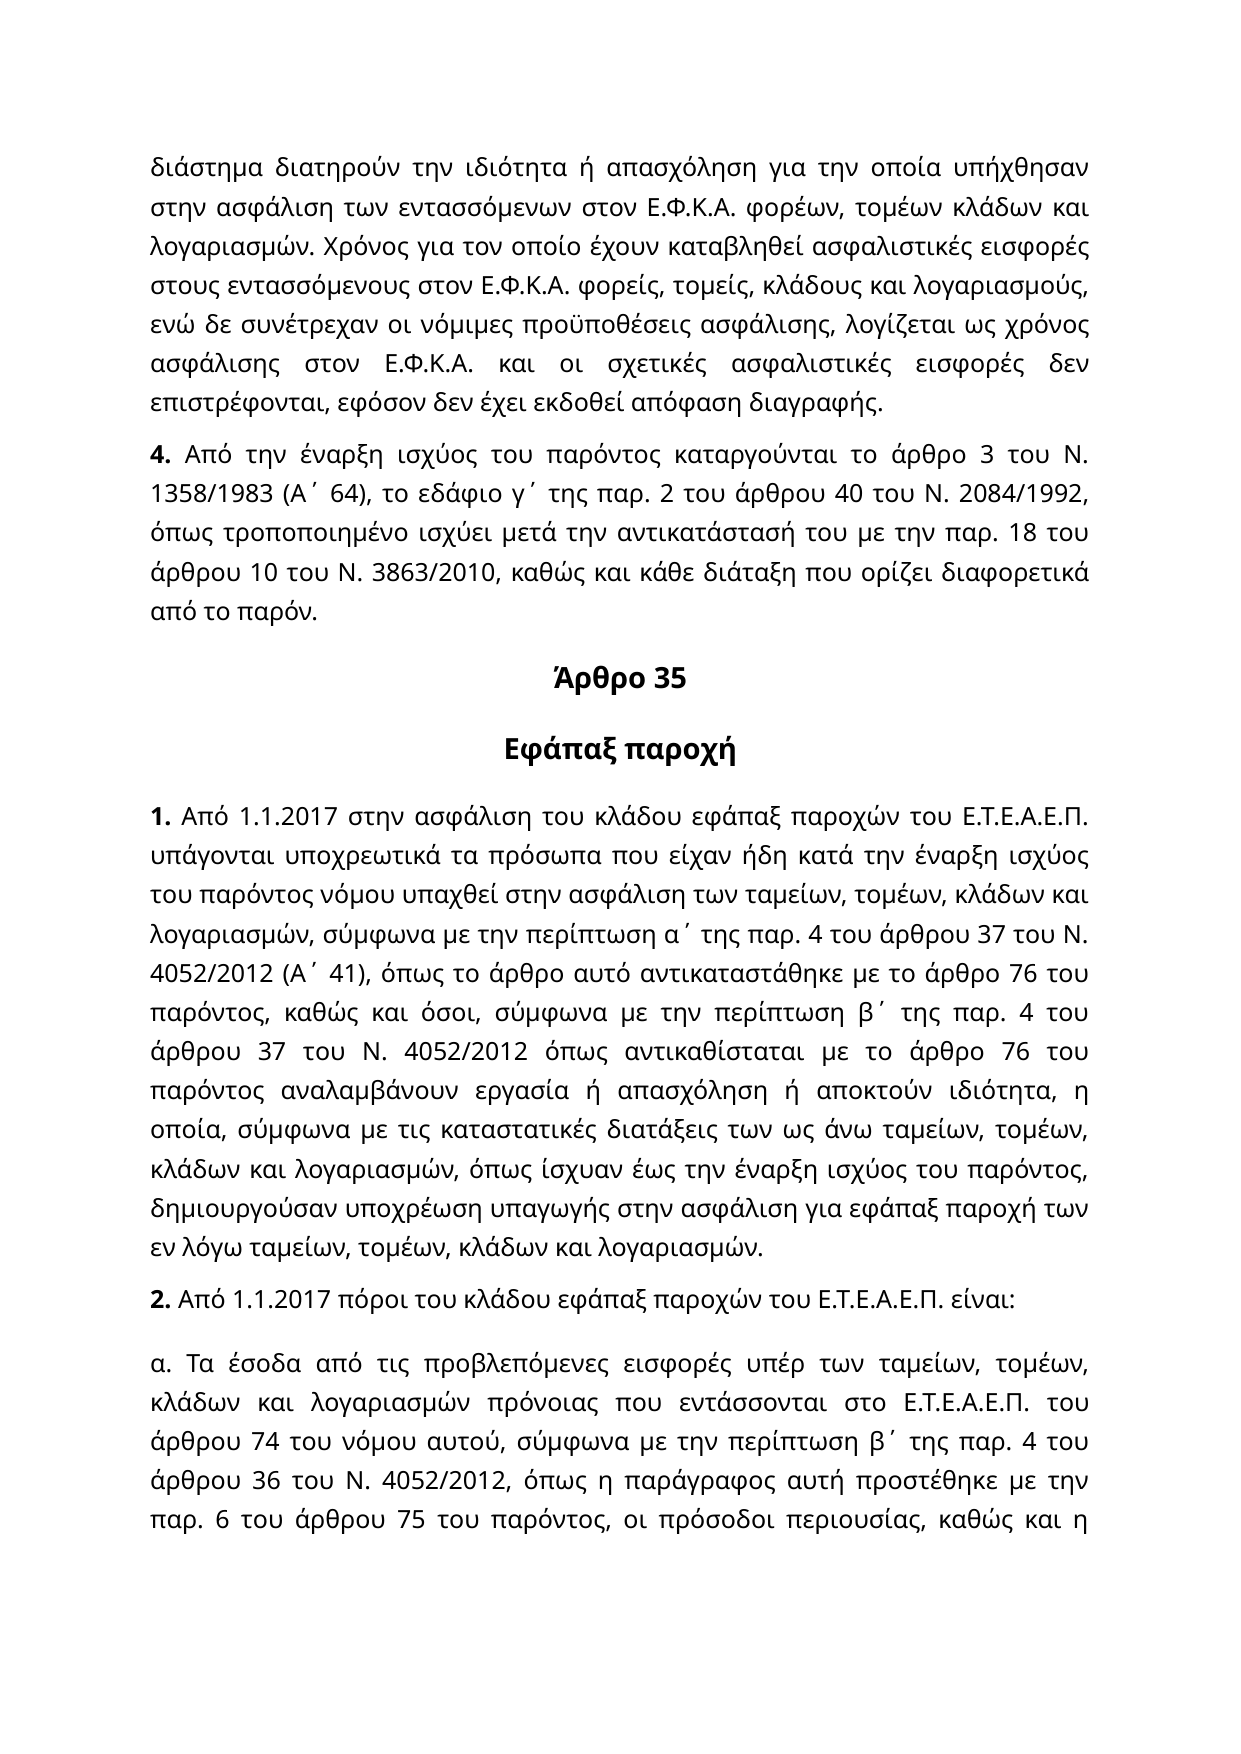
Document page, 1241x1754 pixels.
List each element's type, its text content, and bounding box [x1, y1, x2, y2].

text διάστημα διατηρούν την ιδιότητα ή απασχόληση για την οποία υπήχθησαν στην ασφάλιση των εντασσόμενων στον Ε.Φ.Κ.Α. φορέων, τομέων κλάδων και λογαριασμών. Χρόνος για τον οποίο έχουν καταβληθεί ασφαλιστικές εισφορές στους εντασσόμενους στον Ε.Φ.Κ.Α. φορείς, τομείς, κλάδους και λογαριασμούς, ενώ δε συνέτρεχαν οι νόμιμες προϋποθέσεις ασφάλισης, λογίζεται ως χρόνος ασφάλισης στον Ε.Φ.Κ.Α. και οι σχετικές ασφαλιστικές εισφορές δεν επιστρέφονται, εφόσον δεν έχει εκδοθεί απόφαση διαγραφής. [150, 150, 1090, 419]
text 1. Από 1.1.2017 στην ασφάλιση του κλάδου εφάπαξ παροχών του Ε.Τ.Ε.Α.Ε.Π. υπάγονται υποχρεωτικά τα πρόσωπα που είχαν ήδη κατά την έναρξη ισχύος του παρόντος νόμου υπαχθεί στην ασφάλιση των ταμείων, τομέων, κλάδων και λογαριασμών, σύμφωνα με την περίπτωση α΄ της παρ. 4 του άρθρου 37 του Ν. 4052/2012 (Α΄ 41), όπως το άρθρο αυτό αντικαταστάθηκε με το άρθρο 76 του παρόντος, καθώς και όσοι, σύμφωνα με την περίπτωση β΄ της παρ. 4 του άρθρου 37 του Ν. 4052/2012 όπως αντικαθίσταται με το άρθρο 76 του παρόντος αναλαμβάνουν εργασία ή απασχόληση ή αποκτούν ιδιότητα, η οποία, σύμφωνα με τις καταστατικές διατάξεις των ως άνω ταμείων, τομέων, κλάδων και λογαριασμών, όπως ίσχυαν έως την έναρξη ισχύος του παρόντος, δημιουργούσαν υποχρέωση υπαγωγής στην ασφάλιση για εφάπαξ παροχή των εν λόγω ταμείων, τομέων, κλάδων και λογαριασμών. [150, 799, 1090, 1264]
text 2. Από 1.1.2017 πόροι του κλάδου εφάπαξ παροχών του Ε.Τ.Ε.Α.Ε.Π. είναι: [150, 1281, 1090, 1315]
text α. Τα έσοδα από τις προβλεπόμενες εισφορές υπέρ των ταμείων, τομέων, κλάδων και λογαριασμών πρόνοιας που εντάσσονται στο Ε.Τ.Ε.Α.Ε.Π. του άρθρου 74 του νόμου αυτού, σύμφωνα με την περίπτωση β΄ της παρ. 4 του άρθρου 36 του Ν. 4052/2012, όπως η παράγραφος αυτή προστέθηκε με την παρ. 6 του άρθρου 75 του παρόντος, οι πρόσοδοι περιουσίας, καθώς και η [150, 1345, 1090, 1536]
subtitle Εφάπαξ παροχή [150, 728, 1090, 768]
text 4. Από την έναρξη ισχύος του παρόντος καταργούνται το άρθρο 3 του Ν. 1358/1983 (Α΄ 64), το εδάφιο γ΄ της παρ. 2 του άρθρου 40 του Ν. 2084/1992, όπως τροποποιημένο ισχύει μετά την αντικατάστασή του με την παρ. 18 του άρθρου 10 του Ν. 3863/2010, καθώς και κάθε διάταξη που ορίζει διαφορετικά από το παρόν. [150, 437, 1090, 627]
subtitle Άρθρο 35 [150, 657, 1090, 697]
